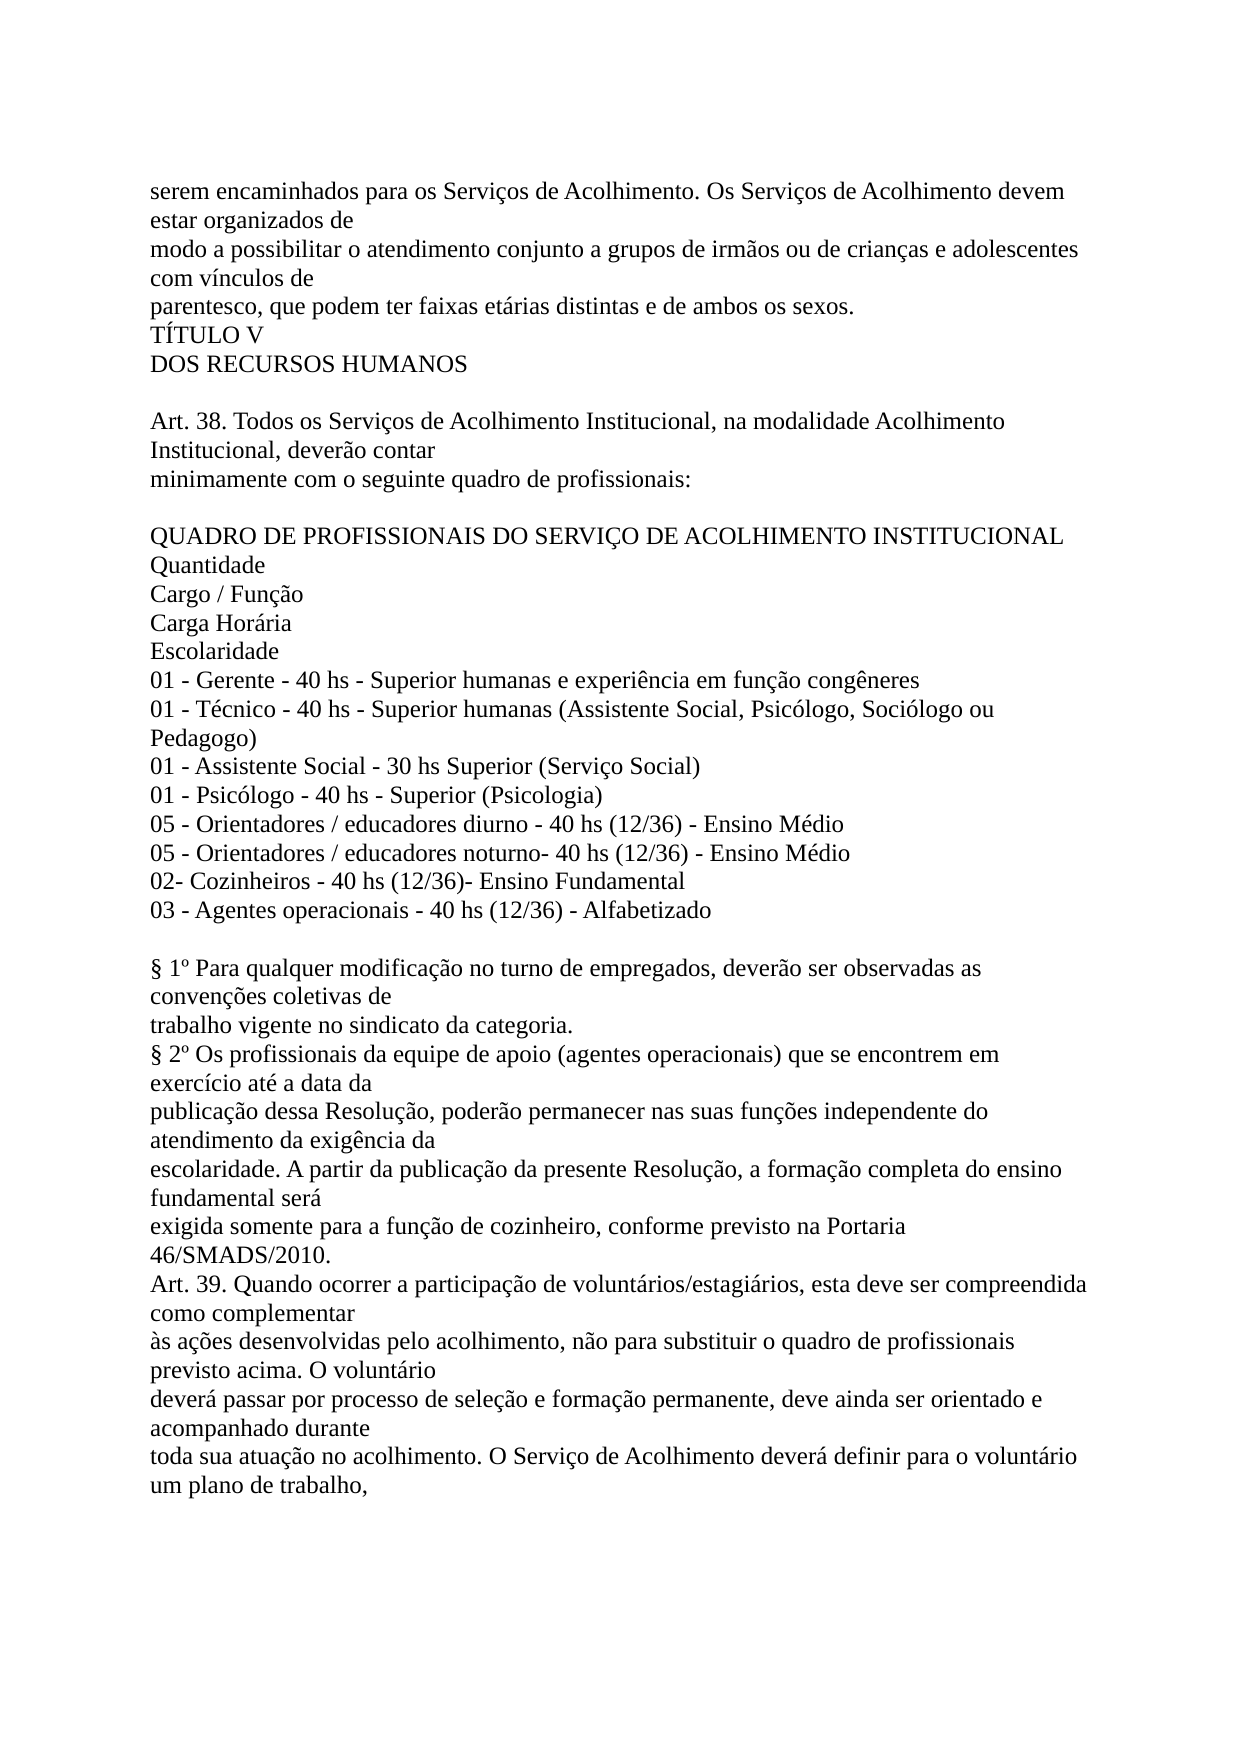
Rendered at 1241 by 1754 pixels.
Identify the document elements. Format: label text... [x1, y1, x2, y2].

text 03 - Agentes operacionais - 40 hs (12/36) - Alfabetizado [150, 895, 1090, 924]
text 02- Cozinheiros - 40 hs (12/36)- Ensino Fundamental [150, 866, 1090, 895]
text TÍTULO V [150, 320, 1090, 349]
text DOS RECURSOS HUMANOS [150, 349, 1090, 378]
text § 2º Os profissionais da equipe de apoio (agentes operacionais) que se encontrem em exercício até a data da [150, 1039, 1090, 1096]
text 01 - Gerente - 40 hs - Superior humanas e experiência em função congêneres [150, 665, 1090, 694]
text toda sua atuação no acolhimento. O Serviço de Acolhimento deverá definir para o voluntário um plano de trabalho, [150, 1441, 1090, 1499]
text Art. 39. Quando ocorrer a participação de voluntários/estagiários, esta deve ser compreendida como complementar [150, 1269, 1090, 1326]
text minimamente com o seguinte quadro de profissionais: [150, 464, 1090, 493]
text publicação dessa Resolução, poderão permanecer nas suas funções independente do atendimento da exigência da [150, 1096, 1090, 1154]
text modo a possibilitar o atendimento conjunto a grupos de irmãos ou de crianças e adolescentes com vínculos de [150, 234, 1090, 291]
text 01 - Psicólogo - 40 hs - Superior (Psicologia) [150, 780, 1090, 809]
text deverá passar por processo de seleção e formação permanente, deve ainda ser orientado e acompanhado durante [150, 1384, 1090, 1441]
text Quantidade [150, 550, 1090, 579]
text 05 - Orientadores / educadores diurno - 40 hs (12/36) - Ensino Médio [150, 809, 1090, 838]
text escolaridade. A partir da publicação da presente Resolução, a formação completa do ensino fundamental será [150, 1154, 1090, 1211]
text 05 - Orientadores / educadores noturno- 40 hs (12/36) - Ensino Médio [150, 838, 1090, 866]
text QUADRO DE PROFISSIONAIS DO SERVIÇO DE ACOLHIMENTO INSTITUCIONAL [150, 521, 1090, 550]
text serem encaminhados para os Serviços de Acolhimento. Os Serviços de Acolhimento devem estar organizados de [150, 176, 1090, 234]
text Escolaridade [150, 636, 1090, 665]
text Carga Horária [150, 608, 1090, 636]
text § 1º Para qualquer modificação no turno de empregados, deverão ser observadas as convenções coletivas de [150, 953, 1090, 1010]
text 01 - Técnico - 40 hs - Superior humanas (Assistente Social, Psicólogo, Sociólogo ou Pedagogo) [150, 694, 1090, 751]
text Cargo / Função [150, 579, 1090, 608]
text Art. 38. Todos os Serviços de Acolhimento Institucional, na modalidade Acolhimento Institucional, deverão contar [150, 406, 1090, 464]
text 01 - Assistente Social - 30 hs Superior (Serviço Social) [150, 751, 1090, 780]
text parentesco, que podem ter faixas etárias distintas e de ambos os sexos. [150, 291, 1090, 320]
text exigida somente para a função de cozinheiro, conforme previsto na Portaria 46/SMADS/2010. [150, 1211, 1090, 1269]
text trabalho vigente no sindicato da categoria. [150, 1010, 1090, 1039]
text às ações desenvolvidas pelo acolhimento, não para substituir o quadro de profissionais previsto acima. O voluntário [150, 1326, 1090, 1384]
